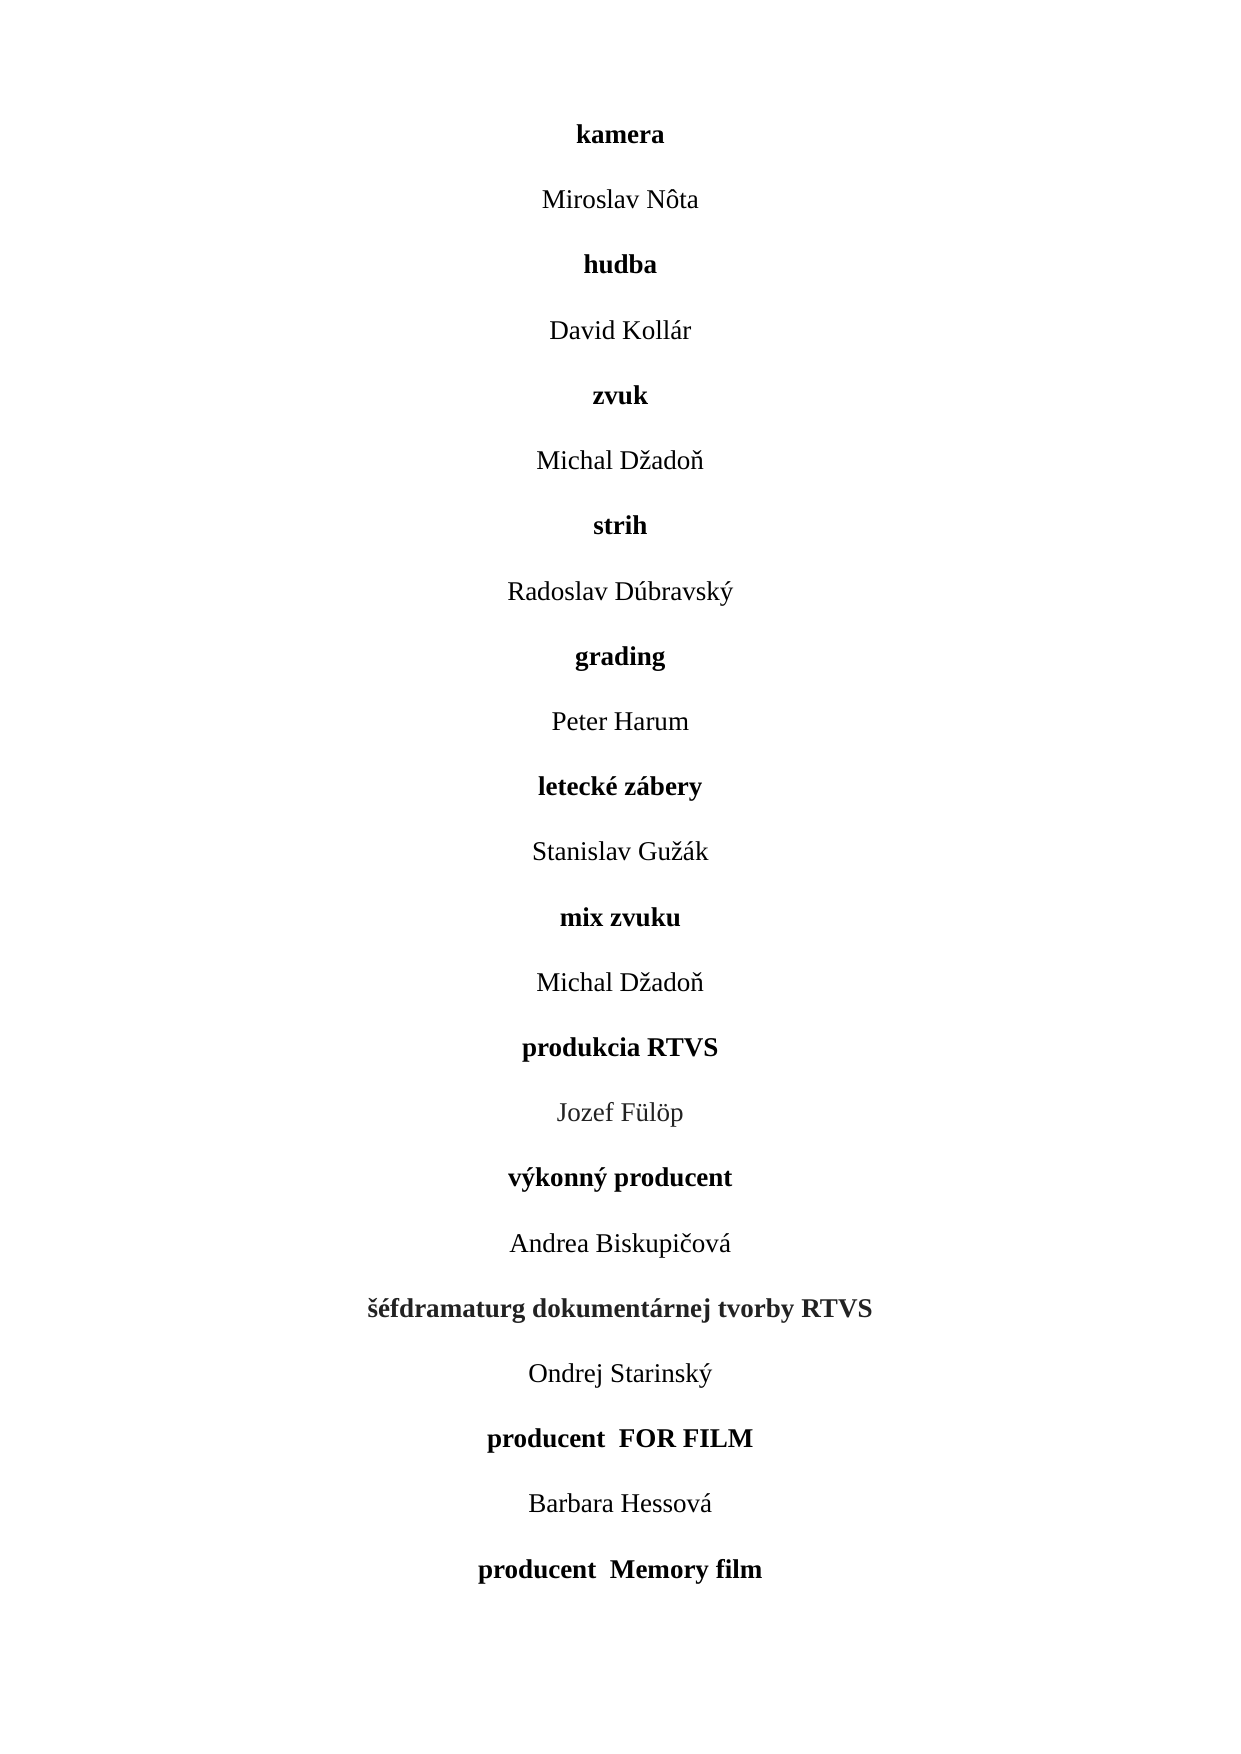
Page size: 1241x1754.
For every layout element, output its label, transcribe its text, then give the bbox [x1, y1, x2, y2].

text Barbara Hessová [118, 1487, 1122, 1519]
text hudba [118, 248, 1122, 280]
text Ondrej Starinský [118, 1357, 1122, 1388]
text strih [118, 509, 1122, 541]
text Michal Džadoň [118, 444, 1122, 475]
text Michal Džadoň [118, 966, 1122, 997]
text letecké zábery [118, 770, 1122, 801]
text výkonný producent [118, 1161, 1122, 1193]
text producent FOR FILM [118, 1422, 1122, 1453]
text zvuk [118, 379, 1122, 410]
text šéfdramaturg dokumentárnej tvorby RTVS [118, 1292, 1122, 1323]
text mix zvuku [118, 901, 1122, 932]
text Peter Harum [118, 705, 1122, 736]
text Radoslav Dúbravský [118, 574, 1122, 606]
text David Kollár [118, 314, 1122, 345]
text kamera [118, 118, 1122, 149]
text Andrea Biskupičová [118, 1227, 1122, 1258]
text producent Memory film [118, 1553, 1122, 1584]
text produkcia RTVS [118, 1031, 1122, 1062]
text Miroslav Nôta [118, 183, 1122, 214]
text grading [118, 640, 1122, 671]
text Stanislav Gužák [118, 835, 1122, 867]
text Jozef Fülöp [118, 1096, 1122, 1127]
